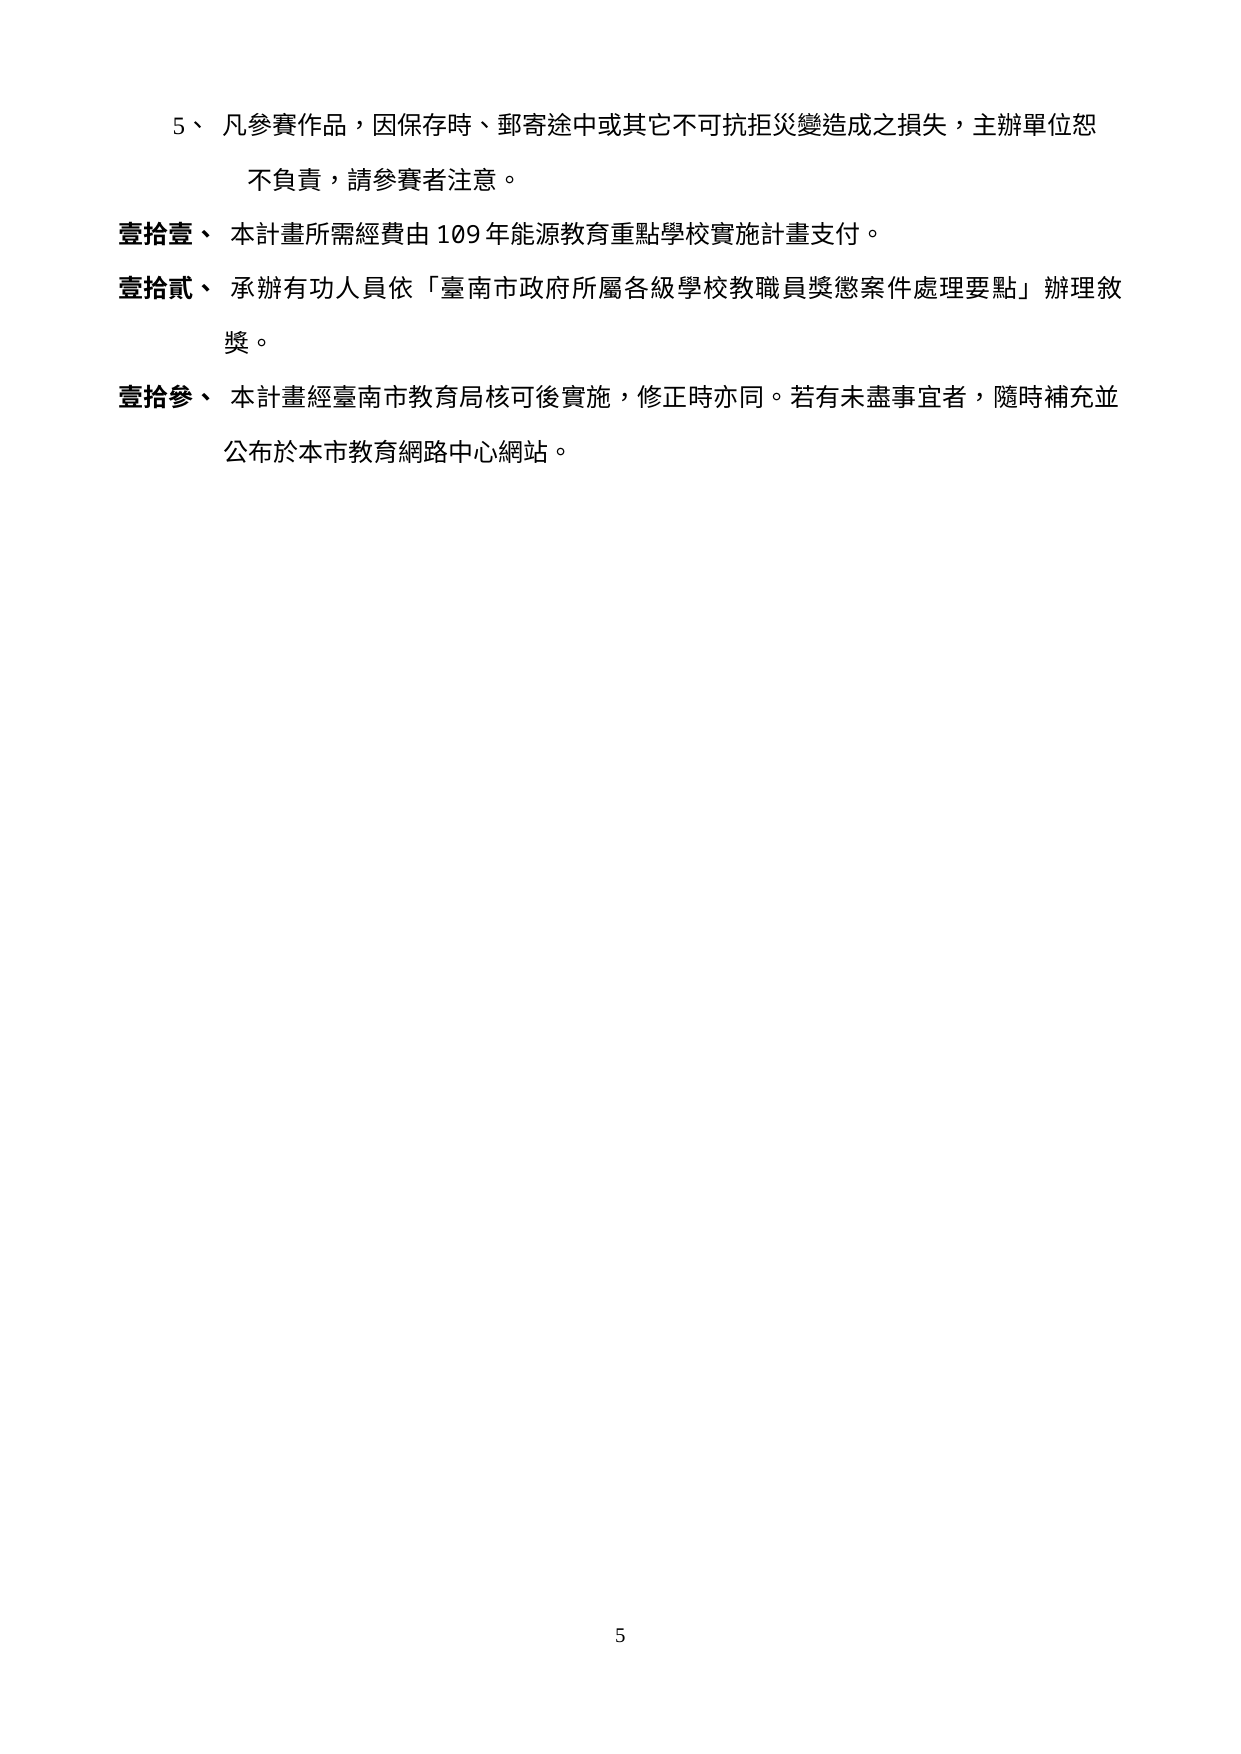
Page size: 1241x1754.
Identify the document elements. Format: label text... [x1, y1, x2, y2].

list 本計畫所需經費由109年能源教育重點學校實施計畫支付。 [118, 214, 1122, 251]
list 承辦有功人員依「臺南市政府所屬各級學校教職員獎懲案件處理要點」辦理敘 獎。 [118, 269, 1122, 359]
list 本計畫經臺南市教育局核可後實施，修正時亦同。若有未盡事宜者，隨時補充並公布於本市教育網路中心網站。 [118, 378, 1122, 468]
list 凡參賽作品，因保存時、郵寄途中或其它不可抗拒災變造成之損失，主辦單位恕不負責，請參賽者注意。 [172, 106, 1122, 196]
